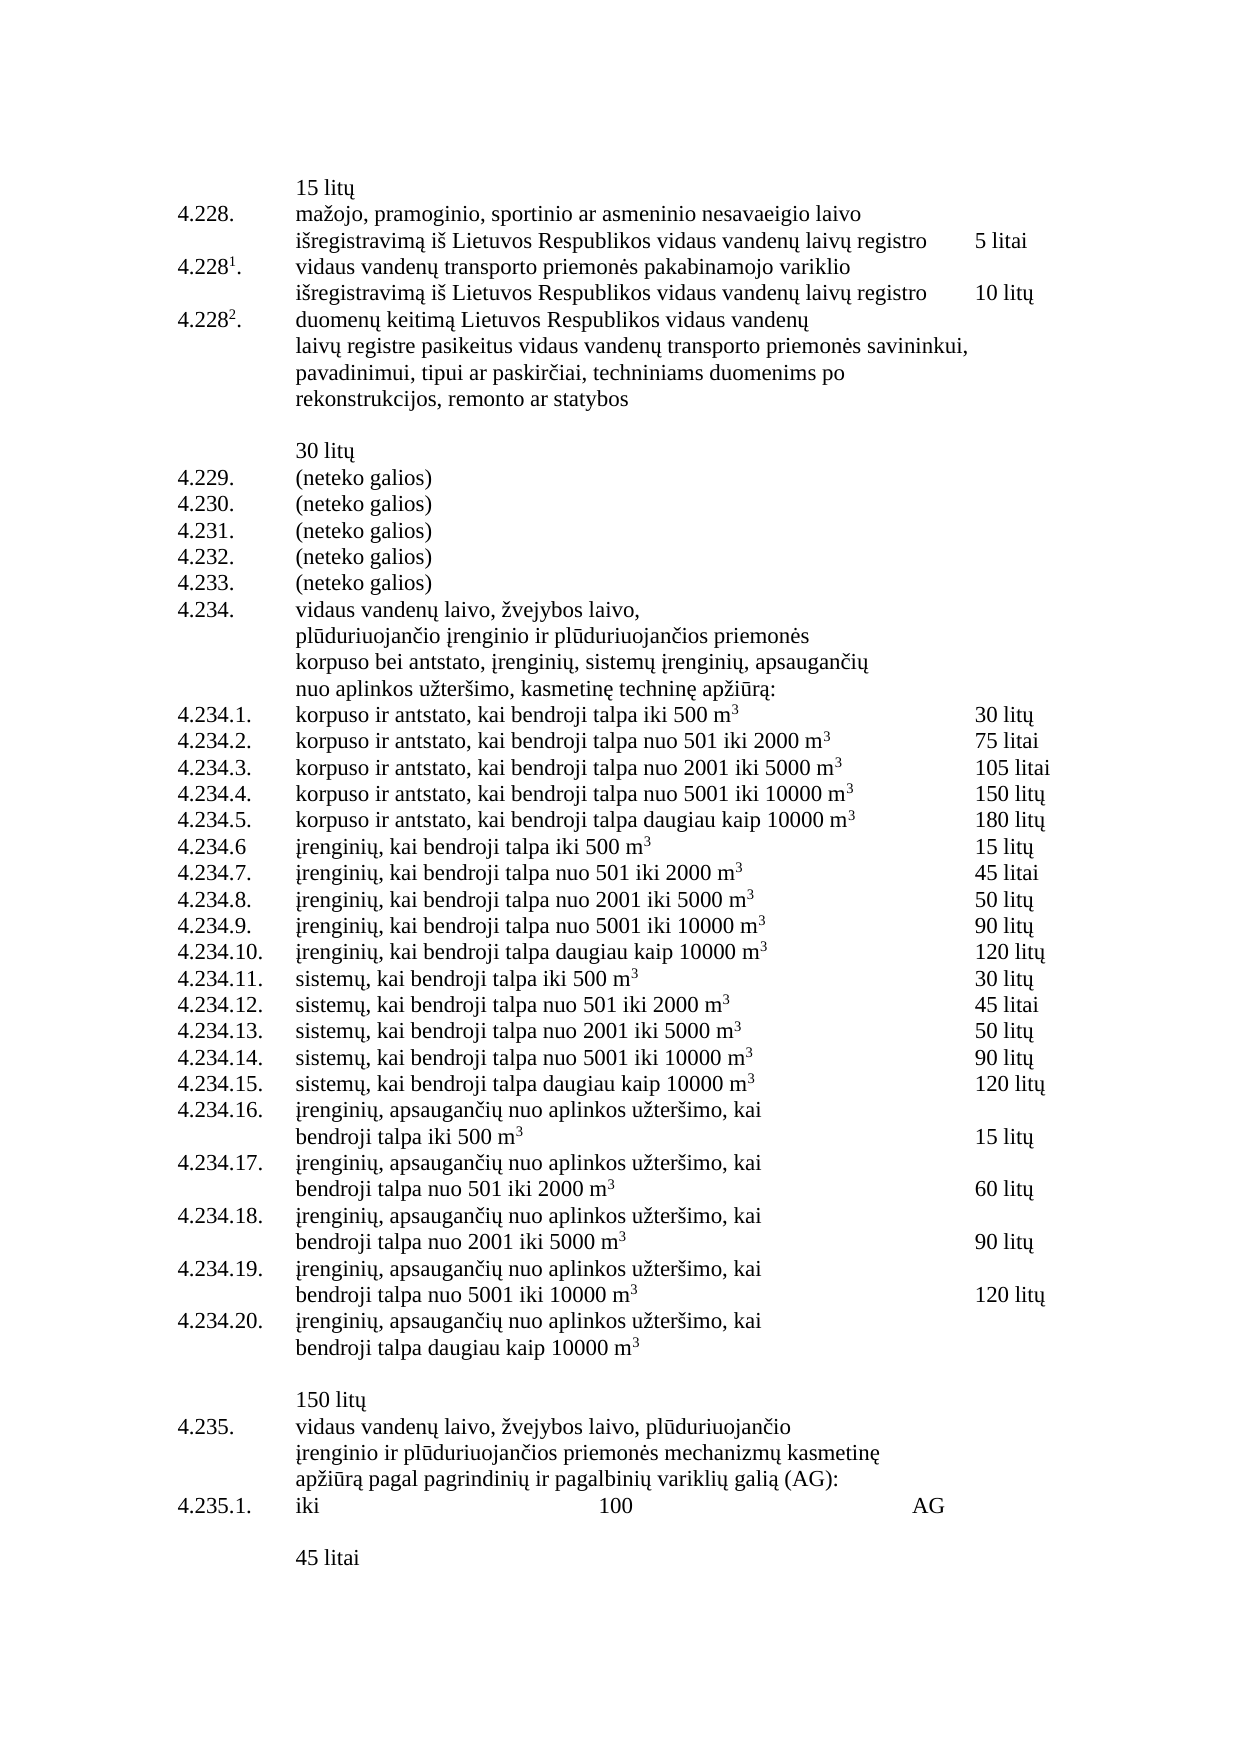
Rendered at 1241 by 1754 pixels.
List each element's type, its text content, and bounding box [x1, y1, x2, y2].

text 4.234.11. sistemų, kai bendroji talpa iki 500 m3 30 litų [177, 965, 1122, 991]
text bendroji talpa iki 500 m3 15 litų [177, 1123, 1122, 1149]
text 4.234.7. įrenginių, kai bendroji talpa nuo 501 iki 2000 m3 45 litai [177, 859, 1122, 886]
text 4.234.17. įrenginių, apsaugančių nuo aplinkos užteršimo, kai [177, 1149, 1122, 1176]
text 4.230. (neteko galios) [177, 490, 945, 517]
text 4.234.14. sistemų, kai bendroji talpa nuo 5001 iki 10000 m3 90 litų [177, 1044, 1122, 1070]
text laivų registre pasikeitus vidaus vandenų transporto priemonės savininkui, [177, 332, 1122, 358]
text 4.234.4. korpuso ir antstato, kai bendroji talpa nuo 5001 iki 10000 m3 150 litų [177, 780, 1122, 807]
text korpuso bei antstato, įrenginių, sistemų įrenginių, apsaugančių [177, 648, 1122, 675]
text 4.234.5. korpuso ir antstato, kai bendroji talpa daugiau kaip 10000 m3 180 litų [177, 807, 1122, 833]
text 4.234.16. įrenginių, apsaugančių nuo aplinkos užteršimo, kai [177, 1096, 1122, 1123]
text 4.231. (neteko galios) [177, 517, 945, 543]
text 4.2281. vidaus vandenų transporto priemonės pakabinamojo variklio išregistravimą iš Lietuvos Respublikos vidaus vandenų laivų registro 10 litų [177, 253, 1122, 306]
text 4.234.8. įrenginių, kai bendroji talpa nuo 2001 iki 5000 m3 50 litų [177, 886, 1122, 912]
text bendroji talpa nuo 501 iki 2000 m3 60 litų [177, 1176, 1122, 1202]
text bendroji talpa daugiau kaip 10000 m3 150 litų [295, 1334, 945, 1413]
text 4.234.2. korpuso ir antstato, kai bendroji talpa nuo 501 iki 2000 m3 75 litai [177, 727, 1122, 754]
text 4.232. (neteko galios) [177, 543, 945, 569]
text bendroji talpa nuo 2001 iki 5000 m3 90 litų [177, 1228, 1122, 1254]
text 4.234.19. įrenginių, apsaugančių nuo aplinkos užteršimo, kai [177, 1254, 1122, 1281]
text bendroji talpa nuo 5001 iki 10000 m3 120 litų [177, 1281, 1122, 1307]
text įrenginio ir plūduriuojančios priemonės mechanizmų kasmetinę [177, 1439, 1122, 1465]
text nuo aplinkos užteršimo, kasmetinę techninę apžiūrą: [177, 675, 1122, 701]
text 4.234.18. įrenginių, apsaugančių nuo aplinkos užteršimo, kai [177, 1202, 1122, 1228]
text 4.234.9. įrenginių, kai bendroji talpa nuo 5001 iki 10000 m3 90 litų [177, 912, 1122, 938]
text 4.234.1. korpuso ir antstato, kai bendroji talpa iki 500 m3 30 litų [177, 701, 1122, 727]
text 4.234.6 įrenginių, kai bendroji talpa iki 500 m3 15 litų [177, 833, 1122, 859]
text pavadinimui, tipui ar paskirčiai, techniniams duomenims po [177, 358, 1122, 385]
text 4.234.15. sistemų, kai bendroji talpa daugiau kaip 10000 m3 120 litų [177, 1070, 1122, 1096]
text 15 litų [177, 148, 945, 200]
text 4.229. (neteko galios) [177, 464, 945, 490]
text 4.234.12. sistemų, kai bendroji talpa nuo 501 iki 2000 m3 45 litai [177, 991, 1122, 1017]
text 4.235.1. iki 100 AG 45 litai [177, 1492, 945, 1571]
text apžiūrą pagal pagrindinių ir pagalbinių variklių galią (AG): [295, 1465, 945, 1492]
text 4.234.13. sistemų, kai bendroji talpa nuo 2001 iki 5000 m3 50 litų [177, 1017, 1122, 1044]
text 4.234.20. įrenginių, apsaugančių nuo aplinkos užteršimo, kai [177, 1307, 1122, 1334]
text 4.234. vidaus vandenų laivo, žvejybos laivo, [177, 596, 1122, 622]
text 4.2282. duomenų keitimą Lietuvos Respublikos vidaus vandenų [177, 306, 1122, 332]
text 4.233. (neteko galios) [177, 569, 945, 596]
text 4.228. mažojo, pramoginio, sportinio ar asmeninio nesavaeigio laivo išregistravimą iš Lietuvos Respublikos vidaus vandenų laivų registro 5 litai [177, 200, 1122, 253]
text rekonstrukcijos, remonto ar statybos 30 litų [295, 385, 945, 464]
text plūduriuojančio įrenginio ir plūduriuojančios priemonės [177, 622, 1122, 648]
text 4.234.3. korpuso ir antstato, kai bendroji talpa nuo 2001 iki 5000 m3 105 litai [177, 754, 1122, 780]
text 4.235. vidaus vandenų laivo, žvejybos laivo, plūduriuojančio [177, 1413, 1122, 1439]
text 4.234.10. įrenginių, kai bendroji talpa daugiau kaip 10000 m3 120 litų [177, 938, 1122, 965]
